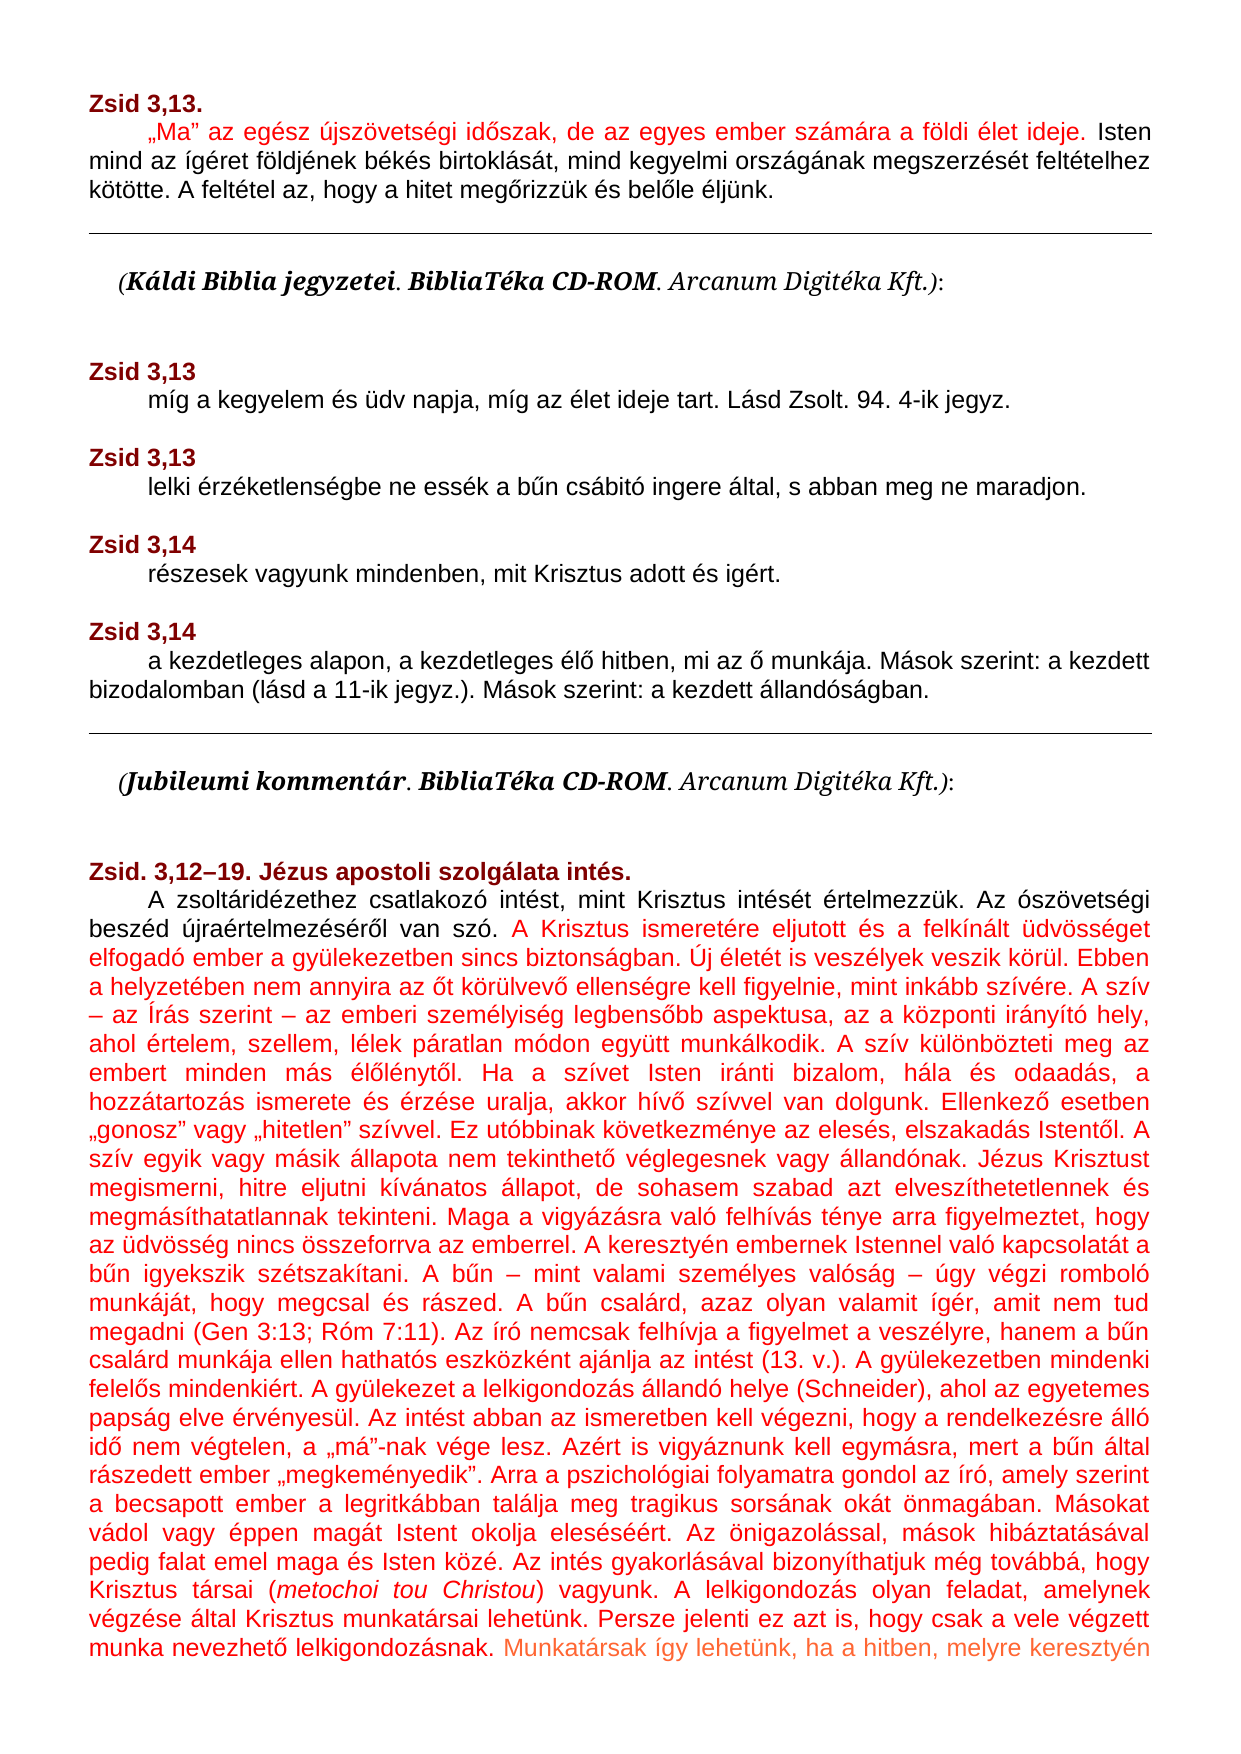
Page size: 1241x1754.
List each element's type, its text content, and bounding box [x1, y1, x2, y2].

text „Ma” az egész újszövetségi időszak, de az egyes ember számára a földi élet ideje. Isten mind az ígéret földjének békés birtoklását, mind kegyelmi országának megszerzését feltételhez kötötte. A feltétel az, hogy a hitet megőrizzük és belőle éljünk. [88, 117, 1152, 203]
text Zsid. 3,12–19. Jézus apostoli szolgálata intés. [88, 857, 1152, 885]
text Zsid 3,13 [88, 443, 1152, 472]
text részesek vagyunk mindenben, mit Krisztus adott és igért. [88, 559, 1152, 588]
text A zsoltáridézethez csatlakozó intést, mint Krisztus intését értelmezzük. Az ószövetségi beszéd újraértelmezéséről van szó. A Krisztus ismeretére eljutott és a felkínált üdvösséget elfogadó ember a gyülekezetben sincs biztonságban. Új életét is veszélyek veszik körül. Ebben a helyzetében nem annyira az őt körülvevő ellenségre kell figyelnie, mint inkább szívére. A szív – az Írás szerint – az emberi személyiség legbensőbb aspektusa, az a központi irányító hely, ahol értelem, szellem, lélek páratlan módon együtt munkálkodik. A szív különbözteti meg az embert minden más élőlénytől. Ha a szívet Isten iránti bizalom, hála és odaadás, a hozzátartozás ismerete és érzése uralja, akkor hívő szívvel van dolgunk. Ellenkező esetben „gonosz” vagy „hitetlen” szívvel. Ez utóbbinak következménye az elesés, elszakadás Istentől. A szív egyik vagy másik állapota nem tekinthető véglegesnek vagy állandónak. Jézus Krisztust megismerni, hitre eljutni kívánatos állapot, de sohasem szabad azt elveszíthetetlennek és megmásíthatatlannak tekinteni. Maga a vigyázásra való felhívás ténye arra figyelmeztet, hogy az üdvösség nincs összeforrva az emberrel. A keresztyén embernek Istennel való kapcsolatát a bűn igyekszik szétszakítani. A bűn – mint valami személyes valóság – úgy végzi romboló munkáját, hogy megcsal és rászed. A bűn csalárd, azaz olyan valamit ígér, amit nem tud megadni (Gen 3:13; Róm 7:11). Az író nemcsak felhívja a figyelmet a veszélyre, hanem a bűn csalárd munkája ellen hathatós eszközként ajánlja az intést (13. v.). A gyülekezetben mindenki felelős mindenkiért. A gyülekezet a lelkigondozás állandó helye (Schneider), ahol az egyetemes papság elve érvényesül. Az intést abban az ismeretben kell végezni, hogy a rendelkezésre álló idő nem végtelen, a „má”-nak vége lesz. Azért is vigyáznunk kell egymásra, mert a bűn által rászedett ember „megkeményedik”. Arra a pszichológiai folyamatra gondol az író, amely szerint a becsapott ember a legritkábban találja meg tragikus sorsának okát önmagában. Másokat vádol vagy éppen magát Istent okolja eleséséért. Az önigazolással, mások hibáztatásával pedig falat emel maga és Isten közé. Az intés gyakorlásával bizonyíthatjuk még továbbá, hogy Krisztus társai (metochoi tou Christou) vagyunk. A lelkigondozás olyan feladat, amelynek végzése által Krisztus munkatársai lehetünk. Persze jelenti ez azt is, hogy csak a vele végzett munka nevezhető lelkigondozásnak. Munkatársak így lehetünk, ha a hitben, melyre keresztyén [88, 885, 1152, 1662]
text a kezdetleges alapon, a kezdetleges élő hitben, mi az ő munkája. Mások szerint: a kezdett bizodalomban (lásd a 11-ik jegyz.). Mások szerint: a kezdett állandóságban. [88, 646, 1152, 704]
text Zsid 3,14 [88, 617, 1152, 646]
text (Káldi Biblia jegyzetei. BibliaTéka CD-ROM. Arcanum Digitéka Kft.): [88, 234, 1152, 327]
text (Jubileumi kommentár. BibliaTéka CD-ROM. Arcanum Digitéka Kft.): [88, 734, 1152, 827]
text Zsid 3,14 [88, 530, 1152, 559]
text Zsid 3,13 [88, 356, 1152, 385]
text lelki érzéketlenségbe ne essék a bűn csábitó ingere által, s abban meg ne maradjon. [88, 472, 1152, 501]
text Zsid 3,13. [88, 88, 1152, 117]
text míg a kegyelem és üdv napja, míg az élet ideje tart. Lásd Zsolt. 94. 4-ik jegyz. [88, 385, 1152, 414]
